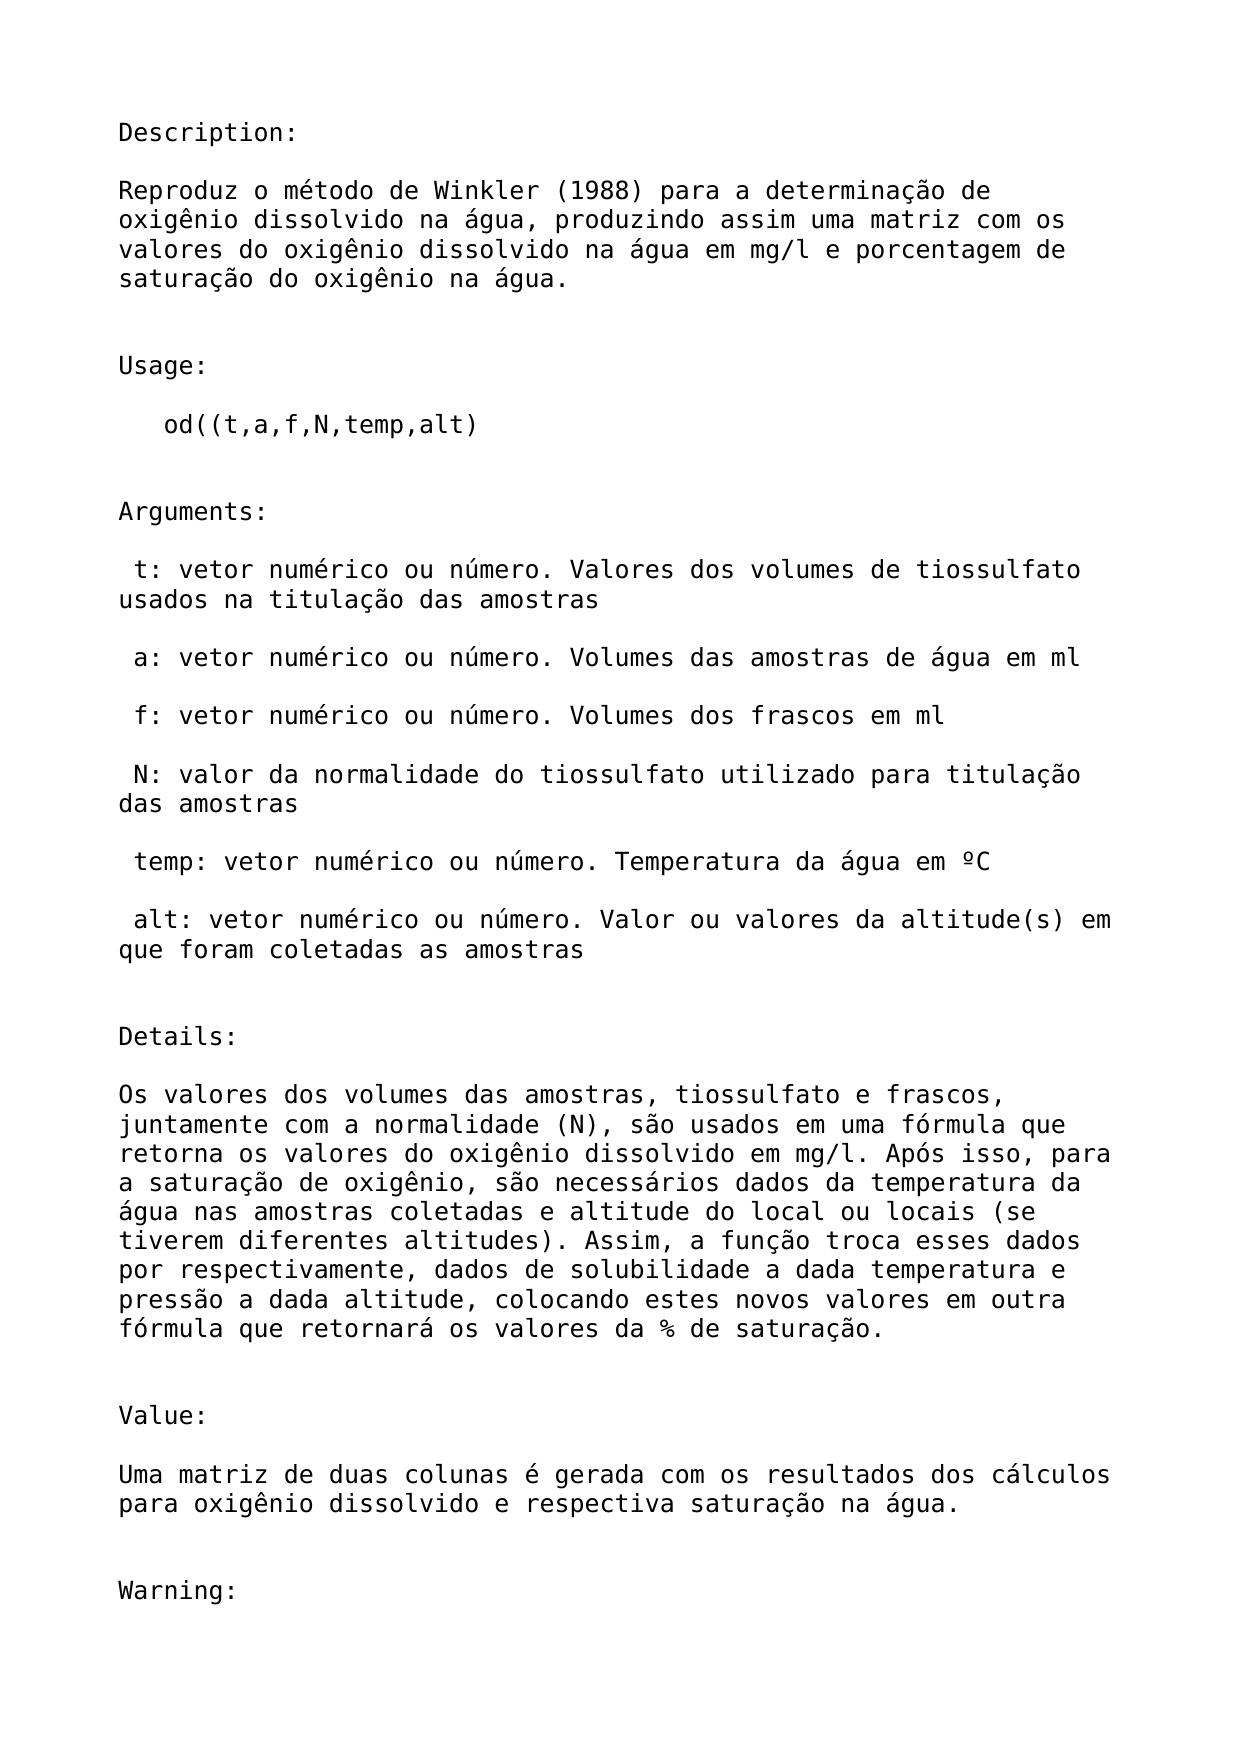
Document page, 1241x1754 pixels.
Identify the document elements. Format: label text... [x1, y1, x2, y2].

text Description: Reproduz o método de Winkler (1988) para a determinação de oxigênio dissolvido na água, produzindo assim uma matriz com os valores do oxigênio dissolvido na água em mg/l e porcentagem de saturação do oxigênio na água. Usage: od((t,a,f,N,temp,alt) Arguments: t: vetor numérico ou número. Valores dos volumes de tiossulfato usados na titulação das amostras a: vetor numérico ou número. Volumes das amostras de água em ml f: vetor numérico ou número. Volumes dos frascos em ml N: valor da normalidade do tiossulfato utilizado para titulação das amostras temp: vetor numérico ou número. Temperatura da água em ºC alt: vetor numérico ou número. Valor ou valores da altitude(s) em que foram coletadas as amostras Details: Os valores dos volumes das amostras, tiossulfato e frascos, juntamente com a normalidade (N), são usados em uma fórmula que retorna os valores do oxigênio dissolvido em mg/l. Após isso, para a saturação de oxigênio, são necessários dados da temperatura da água nas amostras coletadas e altitude do local ou locais (se tiverem diferentes altitudes). Assim, a função troca esses dados por respectivamente, dados de solubilidade a dada temperatura e pressão a dada altitude, colocando estes novos valores em outra fórmula que retornará os valores da % de saturação. Value: Uma matriz de duas colunas é gerada com os resultados dos cálculos para oxigênio dissolvido e respectiva saturação na água. Warning: [118, 118, 1122, 1635]
